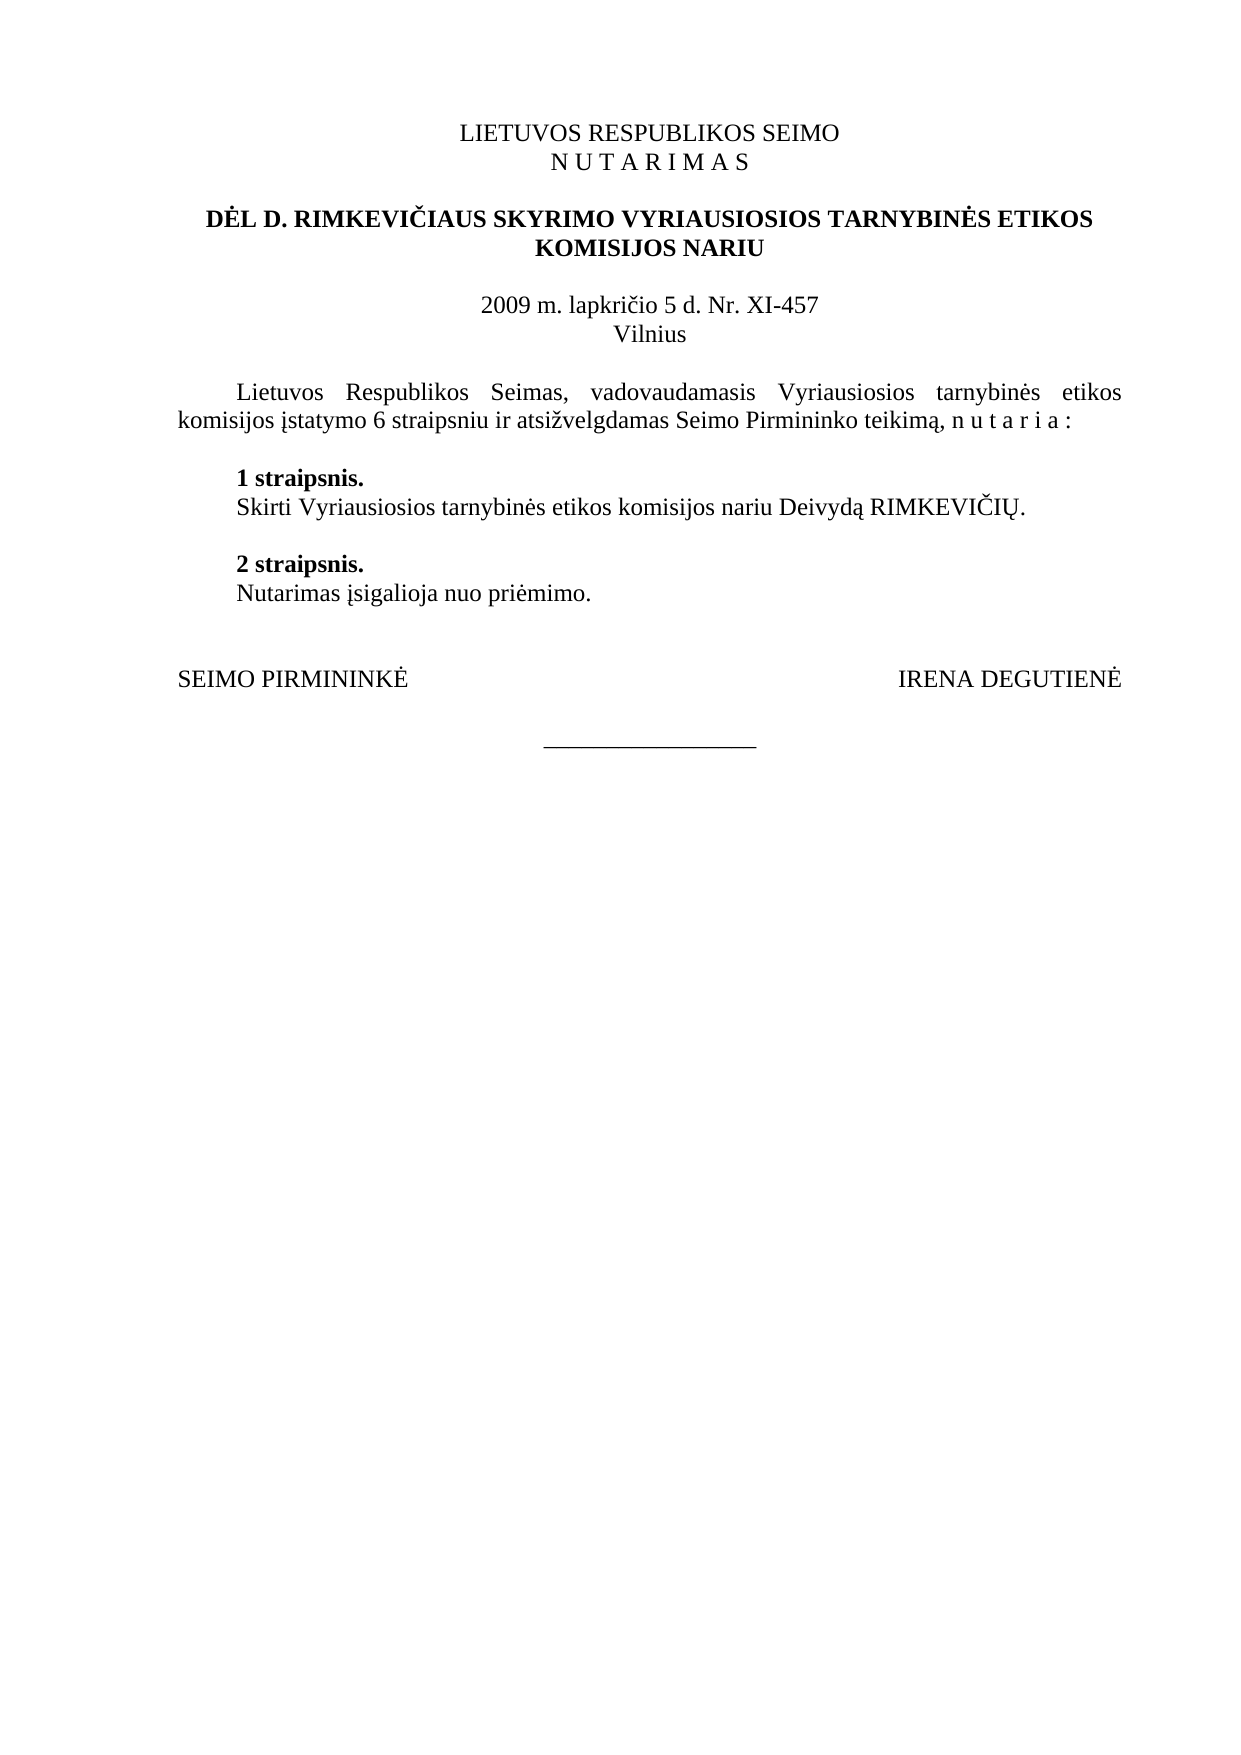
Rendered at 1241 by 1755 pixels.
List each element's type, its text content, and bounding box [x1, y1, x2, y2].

text Seimo Pirmininkė Irena Degutienė [177, 664, 1122, 693]
text 2009 m. lapkričio 5 d. Nr. XI-457 [177, 291, 1122, 319]
text Skirti Vyriausiosios tarnybinės etikos komisijos nariu Deivydą RIMKEVIČIŲ. [177, 492, 1122, 521]
text _________________ [177, 722, 1122, 751]
text DĖL D. RIMKEVIČIAUS SKYRIMO VYRIAUSIOSIOS TARNYBINĖS ETIKOS KOMISIJOS NARIU [177, 204, 1122, 262]
text N U T A R I M A S [177, 147, 1122, 176]
text 2 straipsnis. [177, 549, 1122, 578]
text Nutarimas įsigalioja nuo priėmimo. [177, 578, 1122, 607]
text 1 straipsnis. [177, 463, 1122, 492]
text LIETUVOS RESPUBLIKOS SEIMO [177, 118, 1122, 147]
text Vilnius [177, 319, 1122, 348]
text Lietuvos Respublikos Seimas, vadovaudamasis Vyriausiosios tarnybinės etikos komisijos įstatymo 6 straipsniu ir atsižvelgdamas Seimo Pirmininko teikimą, n u t a r i a : [177, 377, 1122, 434]
